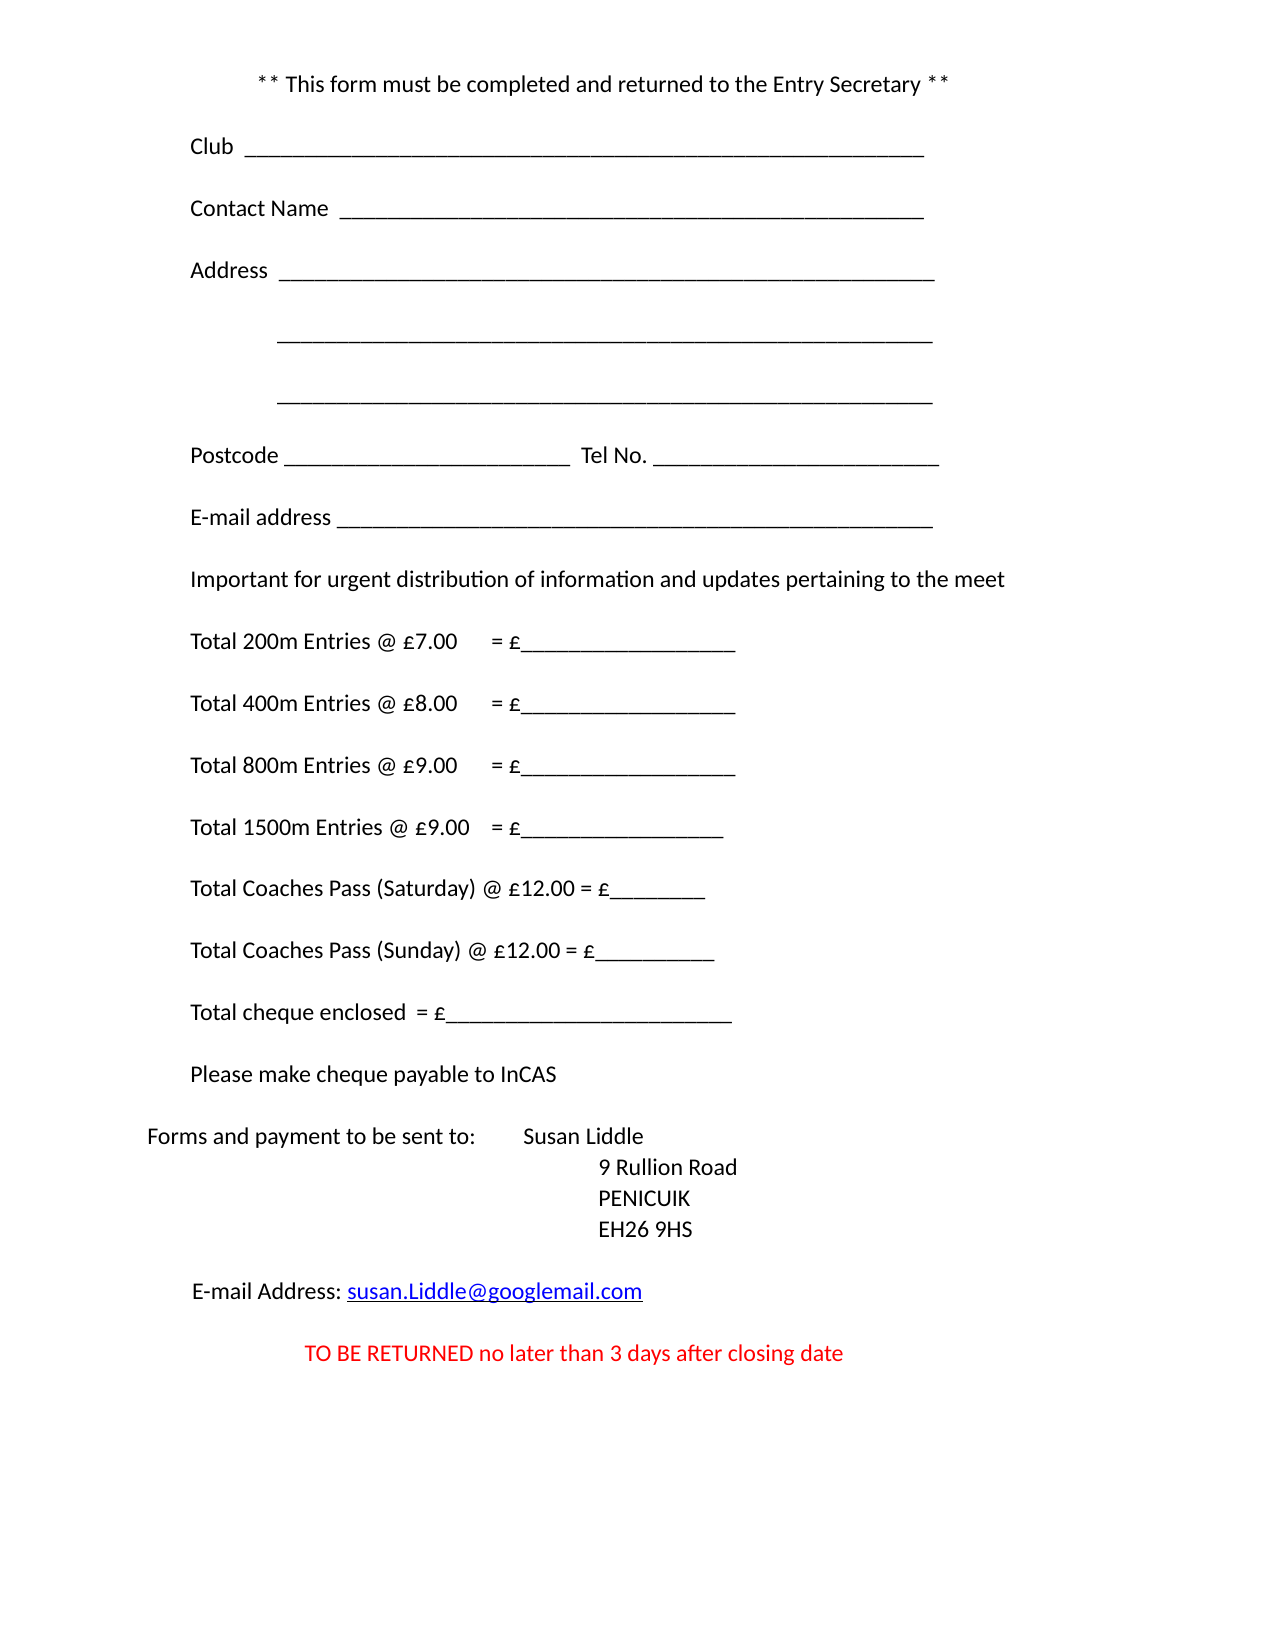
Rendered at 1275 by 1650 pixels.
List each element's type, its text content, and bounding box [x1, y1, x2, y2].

text Total Coaches Pass (Sunday) @ £12.00 = £__________ [190, 935, 1121, 965]
text E-mail Address: susan.Liddle@googlemail.com [192, 1276, 1196, 1305]
text Important for urgent distribution of information and updates pertaining to the meet [190, 564, 1121, 593]
text Total cheque enclosed = £________________________ [190, 997, 1121, 1027]
text 9 Rullion Road [147, 1152, 1196, 1181]
text Postcode ________________________ Tel No. ________________________ [190, 440, 1121, 470]
text Forms and payment to be sent to: Susan Liddle [147, 1121, 1196, 1150]
text Total 800m Entries @ £9.00 = £__________________ [190, 750, 1121, 779]
text TO BE RETURNED no later than 3 days after closing date [304, 1338, 1196, 1367]
text E-mail address __________________________________________________ [190, 502, 1121, 532]
text Total 200m Entries @ £7.00 = £__________________ [190, 626, 1121, 655]
text Total 1500m Entries @ £9.00 = £_________________ [190, 812, 1121, 841]
text Address _______________________________________________________ [190, 255, 1121, 284]
text EH26 9HS [147, 1214, 1196, 1243]
text Total 400m Entries @ £8.00 = £__________________ [190, 688, 1121, 717]
text ** This form must be completed and returned to the Entry Secretary ** [256, 69, 1121, 98]
text Club _________________________________________________________ [190, 131, 1121, 160]
text _______________________________________________________ [190, 378, 1121, 408]
text Please make cheque payable to InCAS [190, 1059, 1121, 1088]
text Contact Name _________________________________________________ [190, 193, 1121, 222]
text PENICUIK [147, 1183, 1196, 1212]
text _______________________________________________________ [190, 317, 1121, 346]
text Total Coaches Pass (Saturday) @ £12.00 = £________ [190, 873, 1121, 903]
